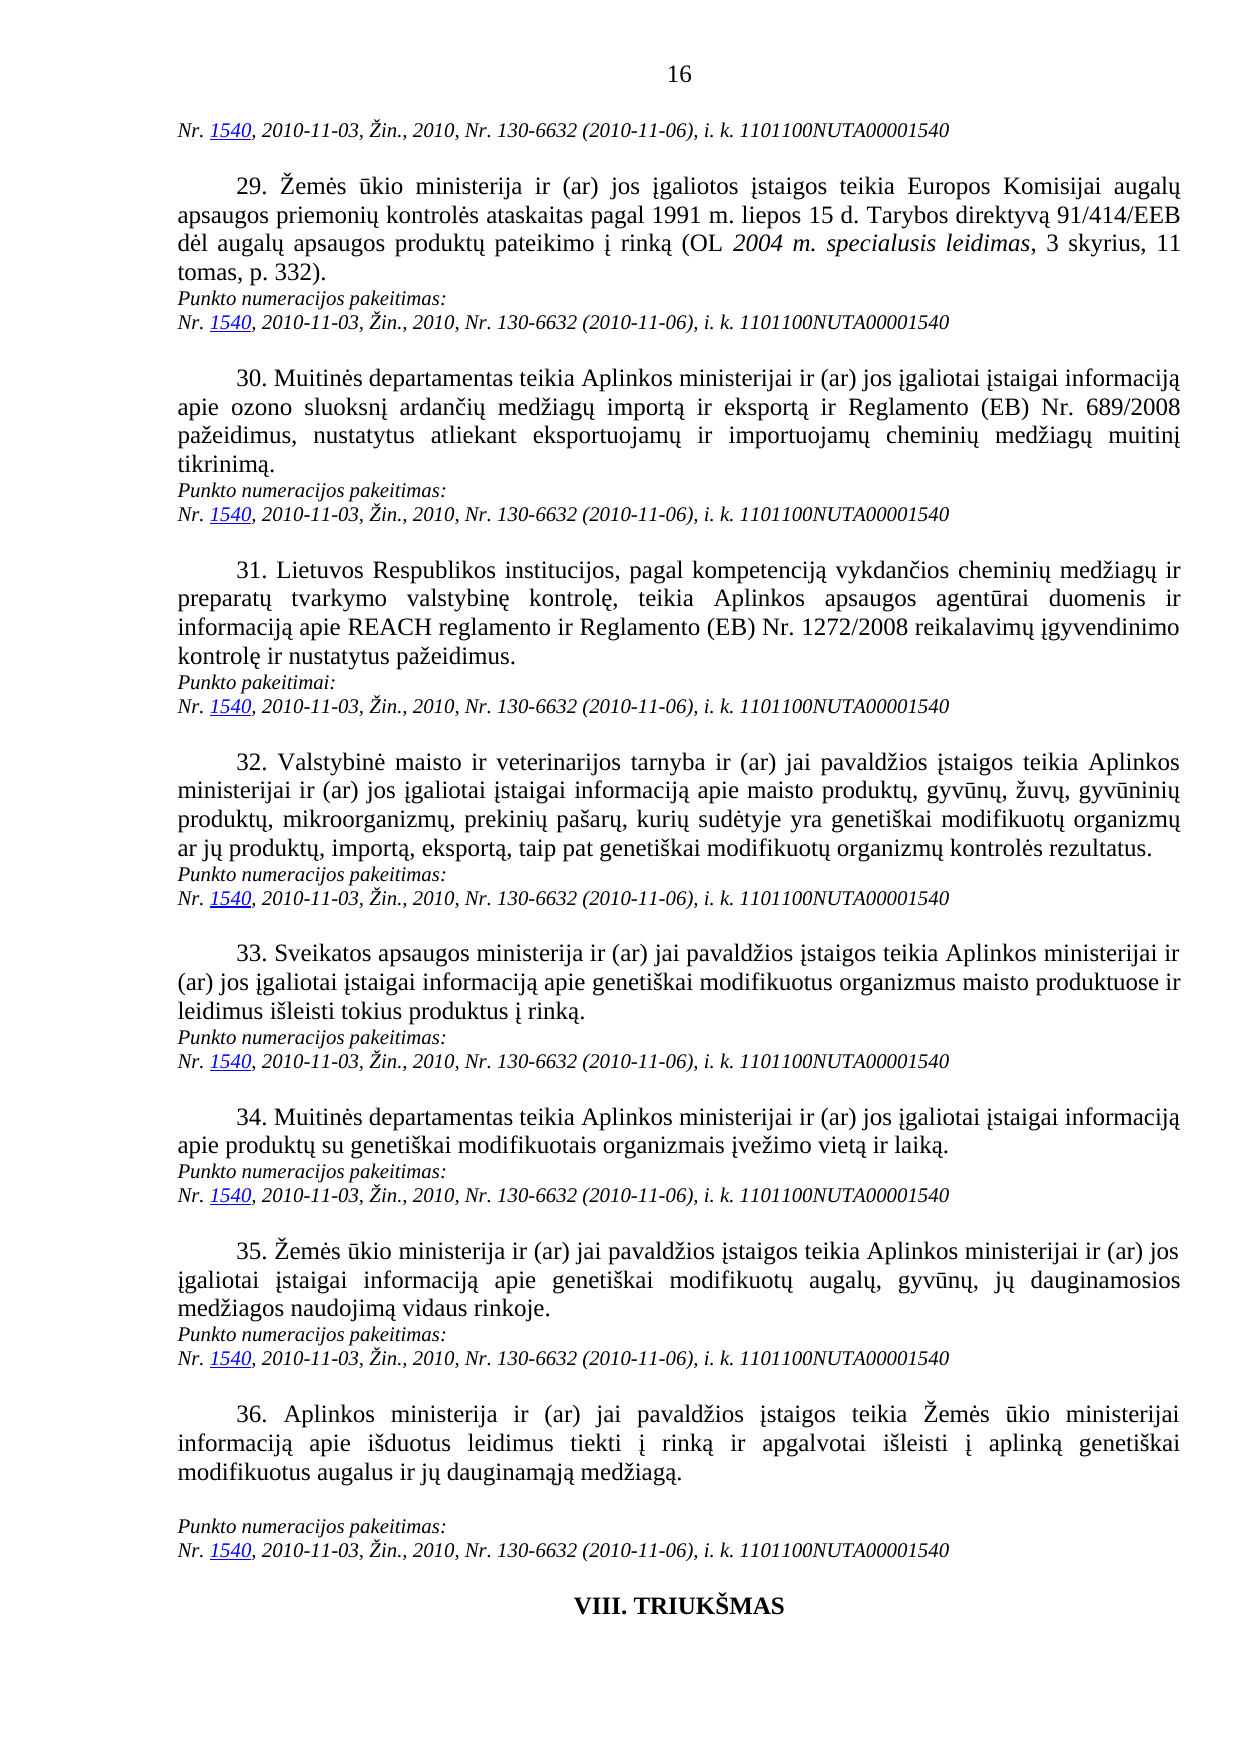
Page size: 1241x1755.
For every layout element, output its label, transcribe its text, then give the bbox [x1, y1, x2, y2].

text Punkto numeracijos pakeitimas: [177, 1025, 1181, 1049]
text Punkto numeracijos pakeitimas: [177, 862, 1181, 886]
text 30. Muitinės departamentas teikia Aplinkos ministerijai ir (ar) jos įgaliotai įstaigai informaciją apie ozono sluoksnį ardančių medžiagų importą ir eksportą ir Reglamento (EB) Nr. 689/2008 pažeidimus, nustatytus atliekant eksportuojamų ir importuojamų cheminių medžiagų muitinį tikrinimą. [177, 363, 1181, 478]
text Nr. 1540, 2010-11-03, Žin., 2010, Nr. 130-6632 (2010-11-06), i. k. 1101100NUTA00001540 [177, 1538, 1181, 1562]
text Nr. 1540, 2010-11-03, Žin., 2010, Nr. 130-6632 (2010-11-06), i. k. 1101100NUTA00001540 [177, 1183, 1181, 1207]
text Punkto pakeitimai: [177, 670, 1181, 694]
text Nr. 1540, 2010-11-03, Žin., 2010, Nr. 130-6632 (2010-11-06), i. k. 1101100NUTA00001540 [177, 502, 1181, 526]
text Nr. 1540, 2010-11-03, Žin., 2010, Nr. 130-6632 (2010-11-06), i. k. 1101100NUTA00001540 [177, 886, 1181, 910]
text 36. Aplinkos ministerija ir (ar) jai pavaldžios įstaigos teikia Žemės ūkio ministerijai informaciją apie išduotus leidimus tiekti į rinką ir apgalvotai išleisti į aplinką genetiškai modifikuotus augalus ir jų dauginamąją medžiagą. [177, 1399, 1181, 1485]
text 35. Žemės ūkio ministerija ir (ar) jai pavaldžios įstaigos teikia Aplinkos ministerijai ir (ar) jos įgaliotai įstaigai informaciją apie genetiškai modifikuotų augalų, gyvūnų, jų dauginamosios medžiagos naudojimą vidaus rinkoje. [177, 1236, 1181, 1322]
text 33. Sveikatos apsaugos ministerija ir (ar) jai pavaldžios įstaigos teikia Aplinkos ministerijai ir (ar) jos įgaliotai įstaigai informaciją apie genetiškai modifikuotus organizmus maisto produktuose ir leidimus išleisti tokius produktus į rinką. [177, 938, 1181, 1025]
text Nr. 1540, 2010-11-03, Žin., 2010, Nr. 130-6632 (2010-11-06), i. k. 1101100NUTA00001540 [177, 1049, 1181, 1073]
text Punkto numeracijos pakeitimas: [177, 1514, 1181, 1538]
text 31. Lietuvos Respublikos institucijos, pagal kompetenciją vykdančios cheminių medžiagų ir preparatų tvarkymo valstybinę kontrolę, teikia Aplinkos apsaugos agentūrai duomenis ir informaciją apie REACH reglamento ir Reglamento (EB) Nr. 1272/2008 reikalavimų įgyvendinimo kontrolę ir nustatytus pažeidimus. [177, 555, 1181, 670]
text Nr. 1540, 2010-11-03, Žin., 2010, Nr. 130-6632 (2010-11-06), i. k. 1101100NUTA00001540 [177, 310, 1181, 334]
text 32. Valstybinė maisto ir veterinarijos tarnyba ir (ar) jai pavaldžios įstaigos teikia Aplinkos ministerijai ir (ar) jos įgaliotai įstaigai informaciją apie maisto produktų, gyvūnų, žuvų, gyvūninių produktų, mikroorganizmų, prekinių pašarų, kurių sudėtyje yra genetiškai modifikuotų organizmų ar jų produktų, importą, eksportą, taip pat genetiškai modifikuotų organizmų kontrolės rezultatus. [177, 747, 1181, 862]
text Punkto numeracijos pakeitimas: [177, 1159, 1181, 1183]
text VIII. Triukšmas [177, 1591, 1181, 1620]
text Nr. 1540, 2010-11-03, Žin., 2010, Nr. 130-6632 (2010-11-06), i. k. 1101100NUTA00001540 [177, 694, 1181, 718]
text Punkto numeracijos pakeitimas: [177, 478, 1181, 502]
text 34. Muitinės departamentas teikia Aplinkos ministerijai ir (ar) jos įgaliotai įstaigai informaciją apie produktų su genetiškai modifikuotais organizmais įvežimo vietą ir laiką. [177, 1102, 1181, 1159]
text 29. Žemės ūkio ministerija ir (ar) jos įgaliotos įstaigos teikia Europos Komisijai augalų apsaugos priemonių kontrolės ataskaitas pagal 1991 m. liepos 15 d. Tarybos direktyvą 91/414/EEB dėl augalų apsaugos produktų pateikimo į rinką (OL 2004 m. specialusis leidimas, 3 skyrius, 11 tomas, p. 332). [177, 171, 1181, 286]
text Nr. 1540, 2010-11-03, Žin., 2010, Nr. 130-6632 (2010-11-06), i. k. 1101100NUTA00001540 [177, 1346, 1181, 1370]
text Punkto numeracijos pakeitimas: [177, 1322, 1181, 1346]
text Punkto numeracijos pakeitimas: [177, 286, 1181, 310]
text Nr. 1540, 2010-11-03, Žin., 2010, Nr. 130-6632 (2010-11-06), i. k. 1101100NUTA00001540 [177, 118, 1181, 142]
